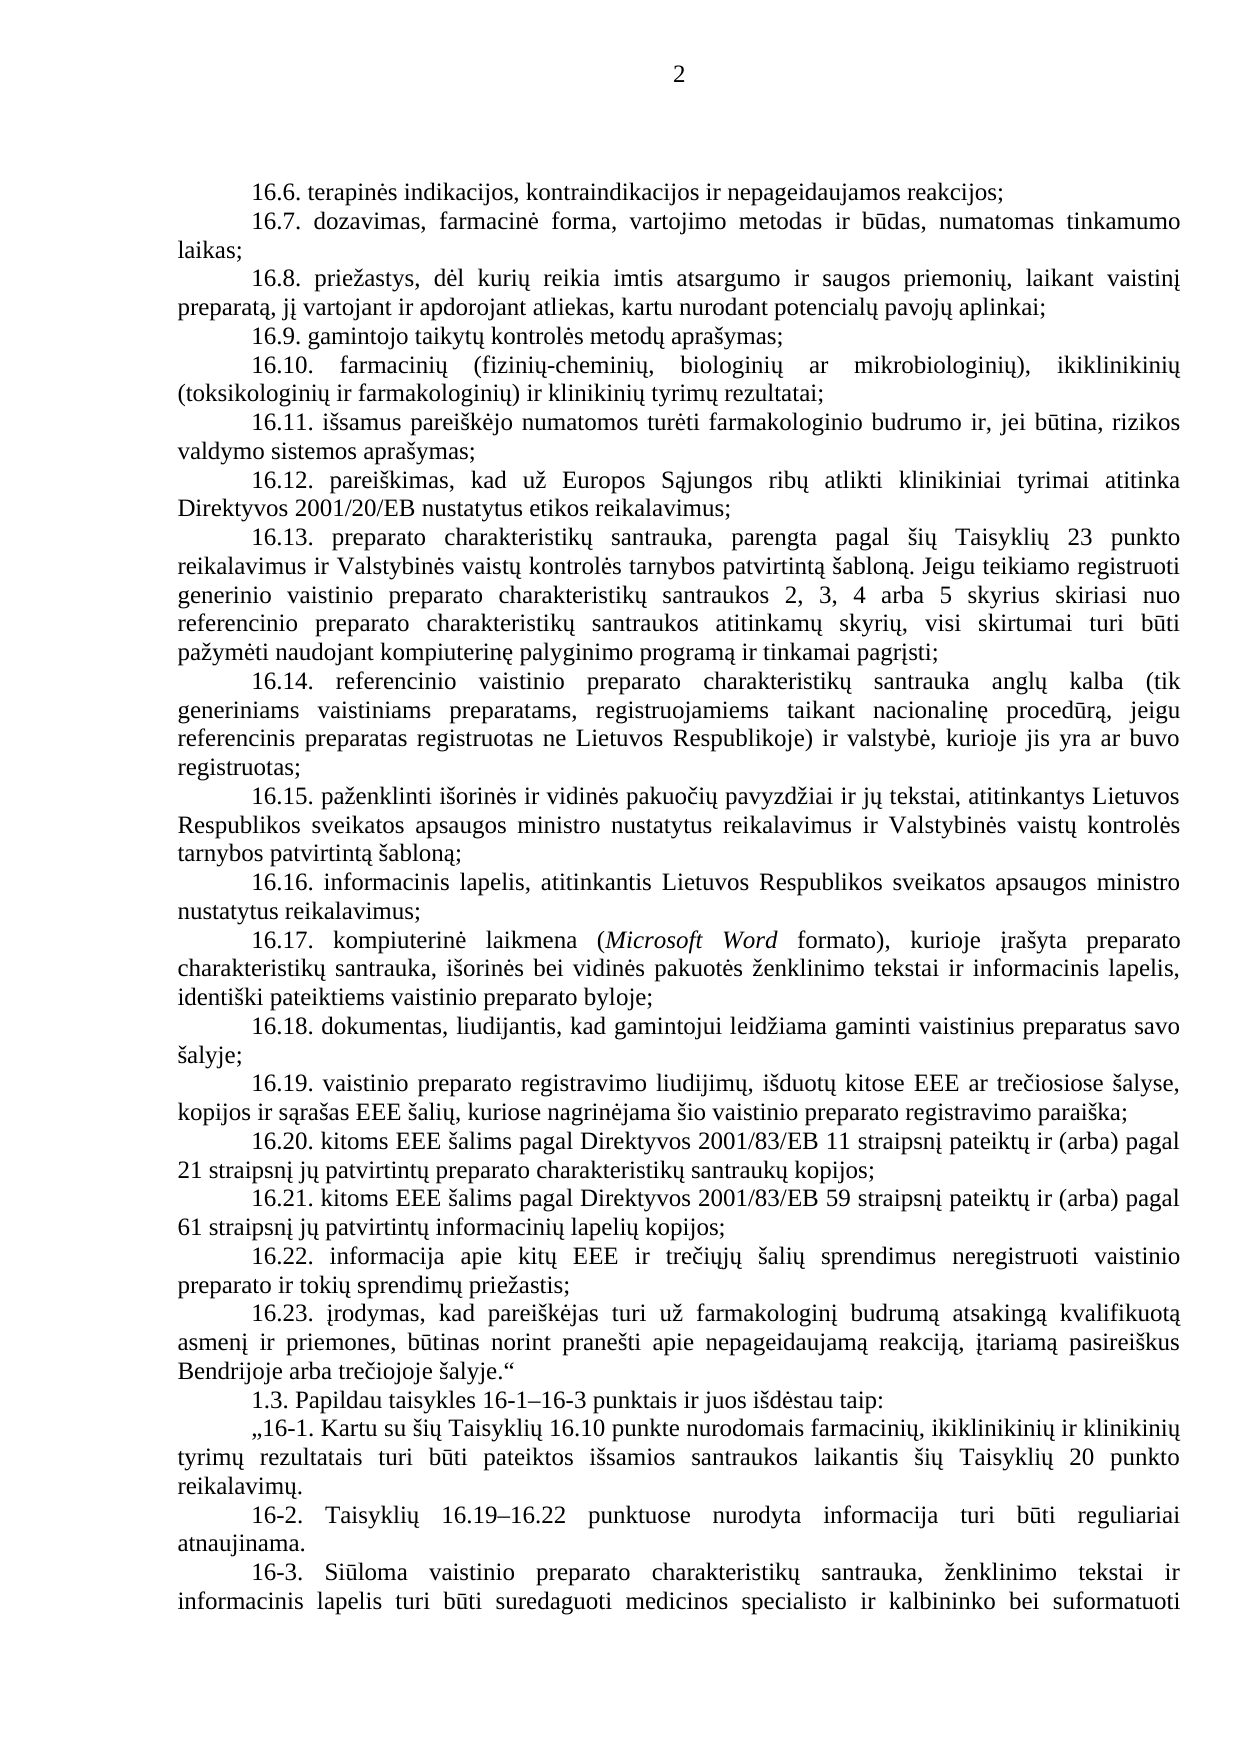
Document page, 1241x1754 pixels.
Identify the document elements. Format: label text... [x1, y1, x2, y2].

text 16-2. Taisyklių 16.19–16.22 punktuose nurodyta informacija turi būti reguliariai atnaujinama. [177, 1500, 1181, 1557]
text 16.9. gamintojo taikytų kontrolės metodų aprašymas; [177, 321, 1181, 350]
text 16.16. informacinis lapelis, atitinkantis Lietuvos Respublikos sveikatos apsaugos ministro nustatytus reikalavimus; [177, 867, 1181, 925]
text „16-1. Kartu su šių Taisyklių 16.10 punkte nurodomais farmacinių, ikiklinikinių ir klinikinių tyrimų rezultatais turi būti pateiktos išsamios santraukos laikantis šių Taisyklių 20 punkto reikalavimų. [177, 1413, 1181, 1500]
text 16.7. dozavimas, farmacinė forma, vartojimo metodas ir būdas, numatomas tinkamumo laikas; [177, 206, 1181, 263]
text 16.10. farmacinių (fizinių-cheminių, biologinių ar mikrobiologinių), ikiklinikinių (toksikologinių ir farmakologinių) ir klinikinių tyrimų rezultatai; [177, 350, 1181, 407]
text 16.22. informacija apie kitų EEE ir trečiųjų šalių sprendimus neregistruoti vaistinio preparato ir tokių sprendimų priežastis; [177, 1241, 1181, 1298]
text 16.20. kitoms EEE šalims pagal Direktyvos 2001/83/EB 11 straipsnį pateiktų ir (arba) pagal 21 straipsnį jų patvirtintų preparato charakteristikų santraukų kopijos; [177, 1126, 1181, 1183]
text 16.21. kitoms EEE šalims pagal Direktyvos 2001/83/EB 59 straipsnį pateiktų ir (arba) pagal 61 straipsnį jų patvirtintų informacinių lapelių kopijos; [177, 1183, 1181, 1241]
text 16.12. pareiškimas, kad už Europos Sąjungos ribų atlikti klinikiniai tyrimai atitinka Direktyvos 2001/20/EB nustatytus etikos reikalavimus; [177, 465, 1181, 522]
text 16.13. preparato charakteristikų santrauka, parengta pagal šių Taisyklių 23 punkto reikalavimus ir Valstybinės vaistų kontrolės tarnybos patvirtintą šabloną. Jeigu teikiamo registruoti generinio vaistinio preparato charakteristikų santraukos 2, 3, 4 arba 5 skyrius skiriasi nuo referencinio preparato charakteristikų santraukos atitinkamų skyrių, visi skirtumai turi būti pažymėti naudojant kompiuterinę palyginimo programą ir tinkamai pagrįsti; [177, 522, 1181, 666]
text 16.14. referencinio vaistinio preparato charakteristikų santrauka anglų kalba (tik generiniams vaistiniams preparatams, registruojamiems taikant nacionalinę procedūrą, jeigu referencinis preparatas registruotas ne Lietuvos Respublikoje) ir valstybė, kurioje jis yra ar buvo registruotas; [177, 666, 1181, 781]
text 16.23. įrodymas, kad pareiškėjas turi už farmakologinį budrumą atsakingą kvalifikuotą asmenį ir priemones, būtinas norint pranešti apie nepageidaujamą reakciją, įtariamą pasireiškus Bendrijoje arba trečiojoje šalyje.“ [177, 1298, 1181, 1385]
text 16.8. priežastys, dėl kurių reikia imtis atsargumo ir saugos priemonių, laikant vaistinį preparatą, jį vartojant ir apdorojant atliekas, kartu nurodant potencialų pavojų aplinkai; [177, 263, 1181, 321]
text 16.18. dokumentas, liudijantis, kad gamintojui leidžiama gaminti vaistinius preparatus savo šalyje; [177, 1011, 1181, 1068]
text 16-3. Siūloma vaistinio preparato charakteristikų santrauka, ženklinimo tekstai ir informacinis lapelis turi būti suredaguoti medicinos specialisto ir kalbininko bei suformatuoti [177, 1557, 1181, 1615]
text 16.15. paženklinti išorinės ir vidinės pakuočių pavyzdžiai ir jų tekstai, atitinkantys Lietuvos Respublikos sveikatos apsaugos ministro nustatytus reikalavimus ir Valstybinės vaistų kontrolės tarnybos patvirtintą šabloną; [177, 781, 1181, 867]
text 16.19. vaistinio preparato registravimo liudijimų, išduotų kitose EEE ar trečiosiose šalyse, kopijos ir sąrašas EEE šalių, kuriose nagrinėjama šio vaistinio preparato registravimo paraiška; [177, 1068, 1181, 1126]
text 1.3. Papildau taisykles 16-1–16-3 punktais ir juos išdėstau taip: [177, 1385, 1181, 1413]
text 16.17. kompiuterinė laikmena (Microsoft Word formato), kurioje įrašyta preparato charakteristikų santrauka, išorinės bei vidinės pakuotės ženklinimo tekstai ir informacinis lapelis, identiški pateiktiems vaistinio preparato byloje; [177, 925, 1181, 1011]
text 16.11. išsamus pareiškėjo numatomos turėti farmakologinio budrumo ir, jei būtina, rizikos valdymo sistemos aprašymas; [177, 407, 1181, 465]
text 16.6. terapinės indikacijos, kontraindikacijos ir nepageidaujamos reakcijos; [177, 177, 1181, 206]
